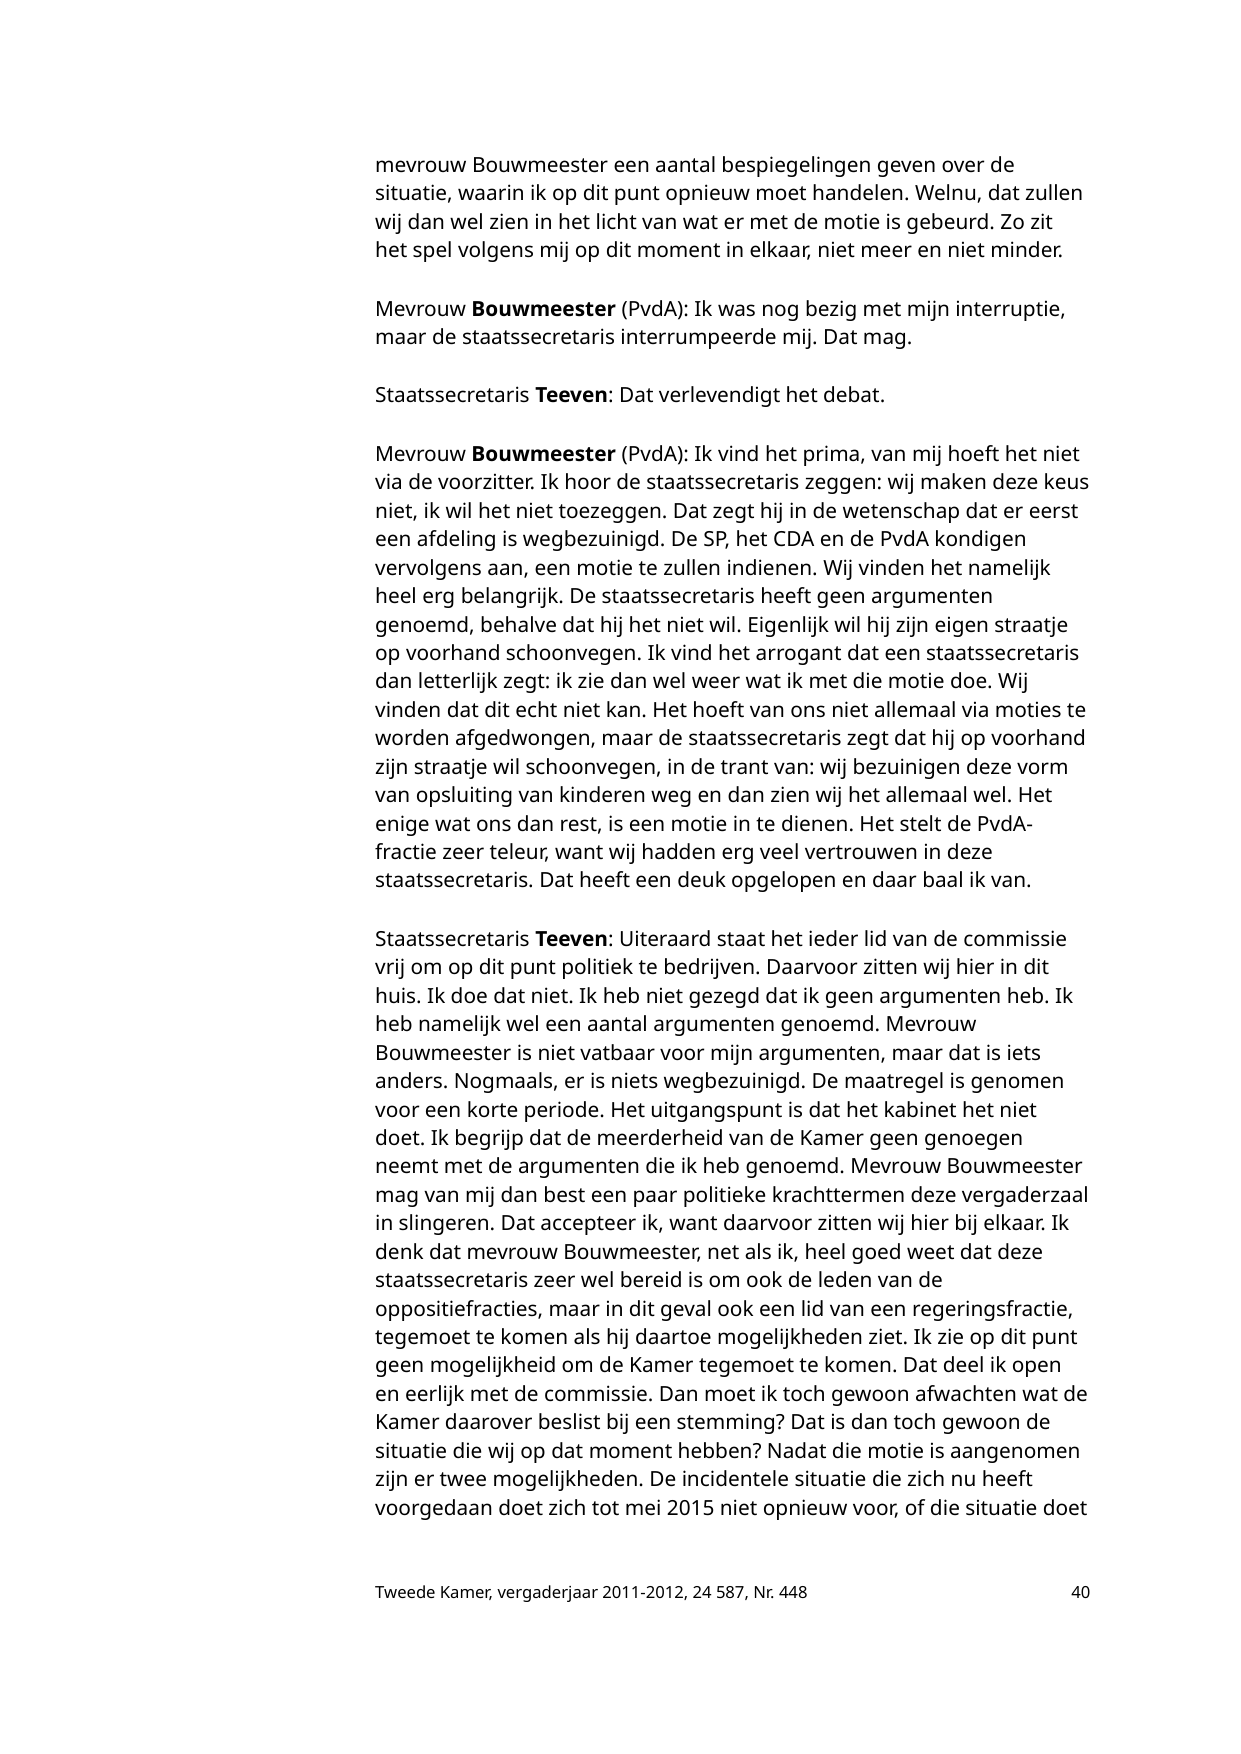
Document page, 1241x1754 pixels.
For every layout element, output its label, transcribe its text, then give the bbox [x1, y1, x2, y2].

text Mevrouw Bouwmeester (PvdA): Ik was nog bezig met mijn interruptie, maar de staatssecretaris interrumpeerde mij. Dat mag. [375, 294, 1090, 351]
text Mevrouw Bouwmeester (PvdA): Ik vind het prima, van mij hoeft het niet via de voorzitter. Ik hoor de staatssecretaris zeggen: wij maken deze keus niet, ik wil het niet toezeggen. Dat zegt hij in de wetenschap dat er eerst een afdeling is wegbezuinigd. De SP, het CDA en de PvdA kondigen vervolgens aan, een motie te zullen indienen. Wij vinden het namelijk heel erg belangrijk. De staatssecretaris heeft geen argumenten genoemd, behalve dat hij het niet wil. Eigenlijk wil hij zijn eigen straatje op voorhand schoonvegen. Ik vind het arrogant dat een staatssecretaris dan letterlijk zegt: ik zie dan wel weer wat ik met die motie doe. Wij vinden dat dit echt niet kan. Het hoeft van ons niet allemaal via moties te worden afgedwongen, maar de staatssecretaris zegt dat hij op voorhand zijn straatje wil schoonvegen, in de trant van: wij bezuinigen deze vorm van opsluiting van kinderen weg en dan zien wij het allemaal wel. Het enige wat ons dan rest, is een motie in te dienen. Het stelt de PvdA-fractie zeer teleur, want wij hadden erg veel vertrouwen in deze staatssecretaris. Dat heeft een deuk opgelopen en daar baal ik van. [375, 439, 1090, 894]
text Staatssecretaris Teeven: Dat verlevendigt het debat. [375, 381, 1090, 409]
text Staatssecretaris Teeven: Uiteraard staat het ieder lid van de commissie vrij om op dit punt politiek te bedrijven. Daarvoor zitten wij hier in dit huis. Ik doe dat niet. Ik heb niet gezegd dat ik geen argumenten heb. Ik heb namelijk wel een aantal argumenten genoemd. Mevrouw Bouwmeester is niet vatbaar voor mijn argumenten, maar dat is iets anders. Nogmaals, er is niets wegbezuinigd. De maatregel is genomen voor een korte periode. Het uitgangspunt is dat het kabinet het niet doet. Ik begrijp dat de meerderheid van de Kamer geen genoegen neemt met de argumenten die ik heb genoemd. Mevrouw Bouwmeester mag van mij dan best een paar politieke krachttermen deze vergaderzaal in slingeren. Dat accepteer ik, want daarvoor zitten wij hier bij elkaar. Ik denk dat mevrouw Bouwmeester, net als ik, heel goed weet dat deze staatssecretaris zeer wel bereid is om ook de leden van de oppositiefracties, maar in dit geval ook een lid van een regeringsfractie, tegemoet te komen als hij daartoe mogelijkheden ziet. Ik zie op dit punt geen mogelijkheid om de Kamer tegemoet te komen. Dat deel ik open en eerlijk met de commissie. Dan moet ik toch gewoon afwachten wat de Kamer daarover beslist bij een stemming? Dat is dan toch gewoon de situatie die wij op dat moment hebben? Nadat die motie is aangenomen zijn er twee mogelijkheden. De incidentele situatie die zich nu heeft voorgedaan doet zich tot mei 2015 niet opnieuw voor, of die situatie doet [375, 924, 1090, 1521]
text mevrouw Bouwmeester een aantal bespiegelingen geven over de situatie, waarin ik op dit punt opnieuw moet handelen. Welnu, dat zullen wij dan wel zien in het licht van wat er met de motie is gebeurd. Zo zit het spel volgens mij op dit moment in elkaar, niet meer en niet minder. [375, 150, 1090, 264]
